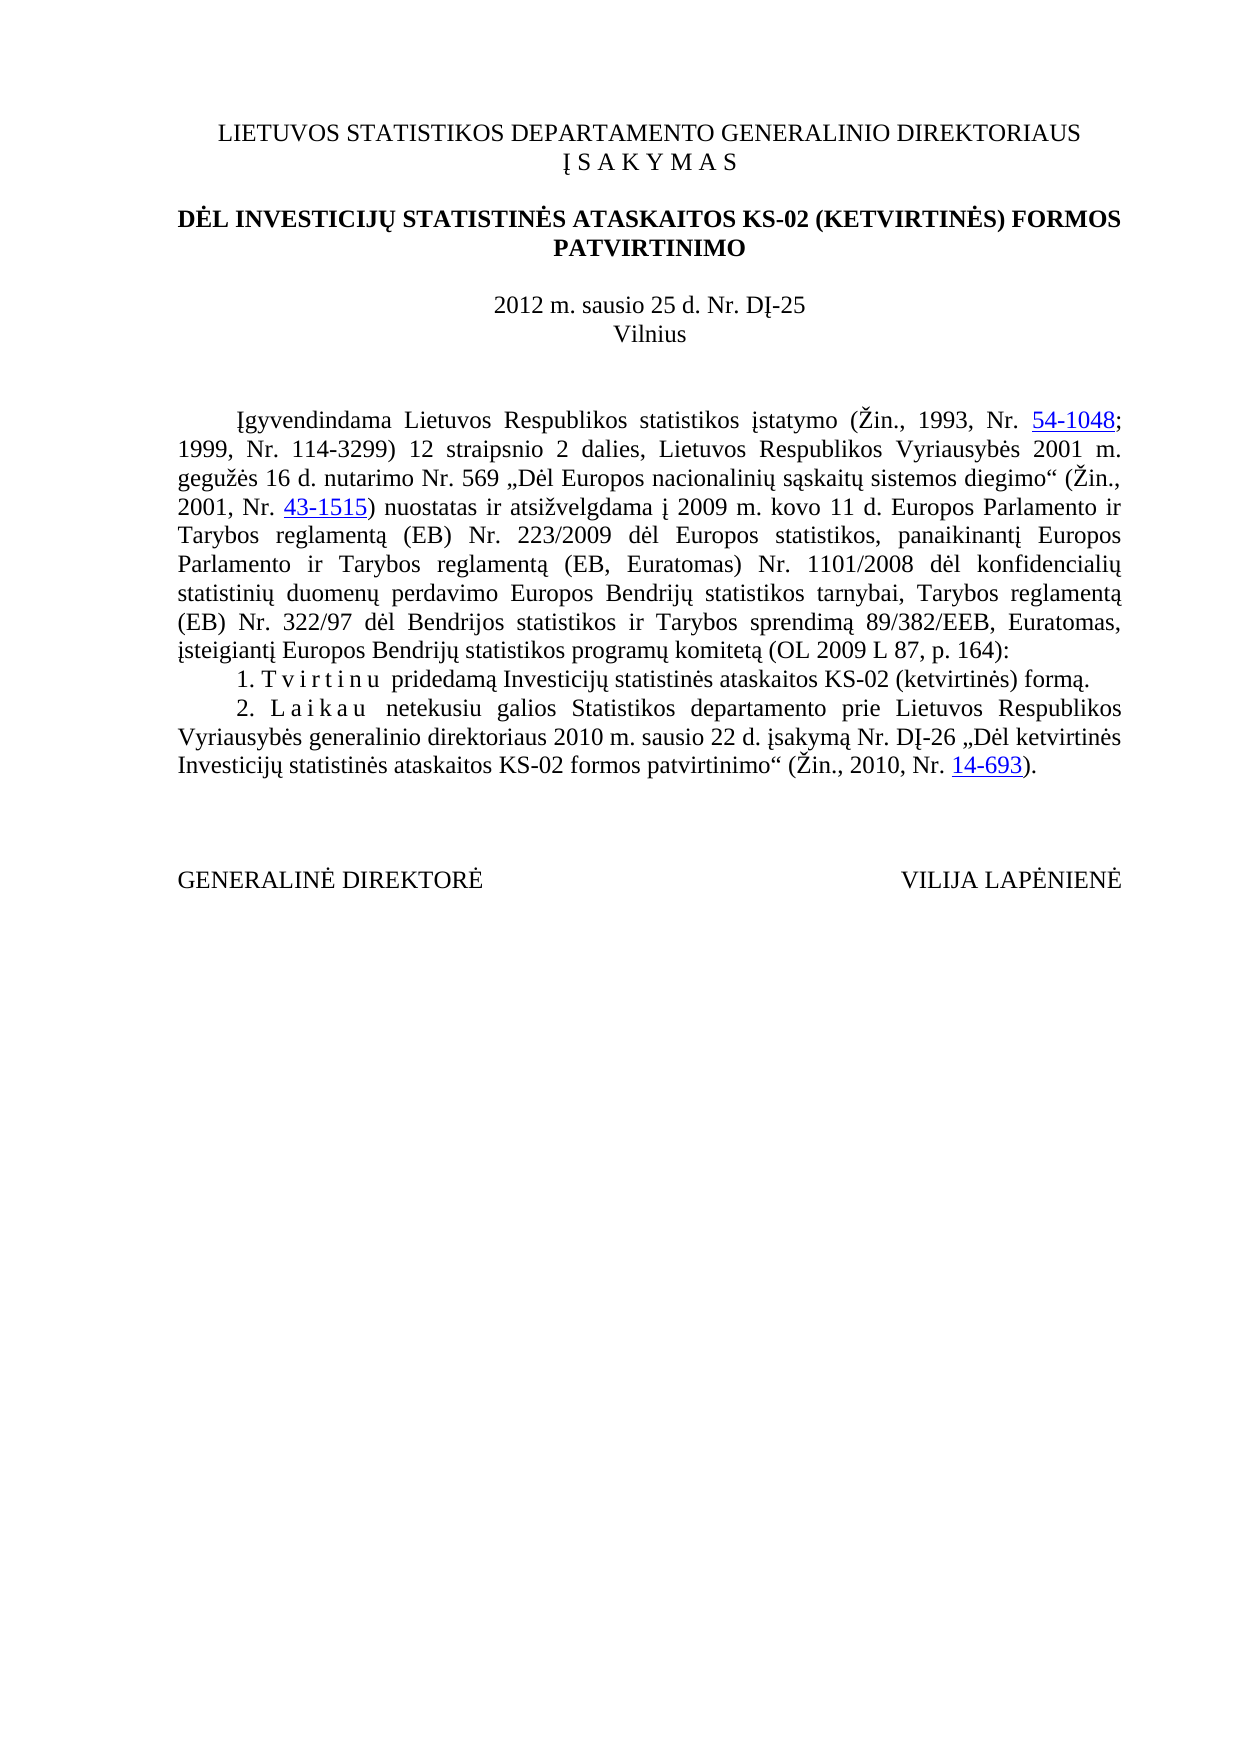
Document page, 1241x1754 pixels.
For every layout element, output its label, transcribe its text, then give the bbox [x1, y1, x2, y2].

text Vilnius [177, 319, 1122, 348]
text 2. Laikau netekusiu galios Statistikos departamento prie Lietuvos Respublikos Vyriausybės generalinio direktoriaus 2010 m. sausio 22 d. įsakymą Nr. DĮ-26 „Dėl ketvirtinės Investicijų statistinės ataskaitos KS-02 formos patvirtinimo“ (Žin., 2010, Nr. 14-693). [177, 693, 1122, 779]
text LIETUVOS STATISTIKOS DEPARTAMENTO GENERALINIO DIREKTORIAUS [177, 118, 1122, 147]
text 2012 m. sausio 25 d. Nr. DĮ-25 [177, 291, 1122, 319]
text Į S A K Y M A S [177, 147, 1122, 176]
text Generalinė direktorė Vilija Lapėnienė [177, 866, 1122, 894]
text Įgyvendindama Lietuvos Respublikos statistikos įstatymo (Žin., 1993, Nr. 54-1048; 1999, Nr. 114-3299) 12 straipsnio 2 dalies, Lietuvos Respublikos Vyriausybės 2001 m. gegužės 16 d. nutarimo Nr. 569 „Dėl Europos nacionalinių sąskaitų sistemos diegimo“ (Žin., 2001, Nr. 43-1515) nuostatas ir atsižvelgdama į 2009 m. kovo 11 d. Europos Parlamento ir Tarybos reglamentą (EB) Nr. 223/2009 dėl Europos statistikos, panaikinantį Europos Parlamento ir Tarybos reglamentą (EB, Euratomas) Nr. 1101/2008 dėl konfidencialių statistinių duomenų perdavimo Europos Bendrijų statistikos tarnybai, Tarybos reglamentą (EB) Nr. 322/97 dėl Bendrijos statistikos ir Tarybos sprendimą 89/382/EEB, Euratomas, įsteigiantį Europos Bendrijų statistikos programų komitetą (OL 2009 L 87, p. 164): [177, 406, 1122, 664]
text DĖL INVESTICIJŲ STATISTINĖS ATASKAITOS KS-02 (KETVIRTINĖS) FORMOS PATVIRTINIMO [177, 204, 1122, 262]
text 1. Tvirtinu pridedamą Investicijų statistinės ataskaitos KS-02 (ketvirtinės) formą. [177, 664, 1122, 693]
